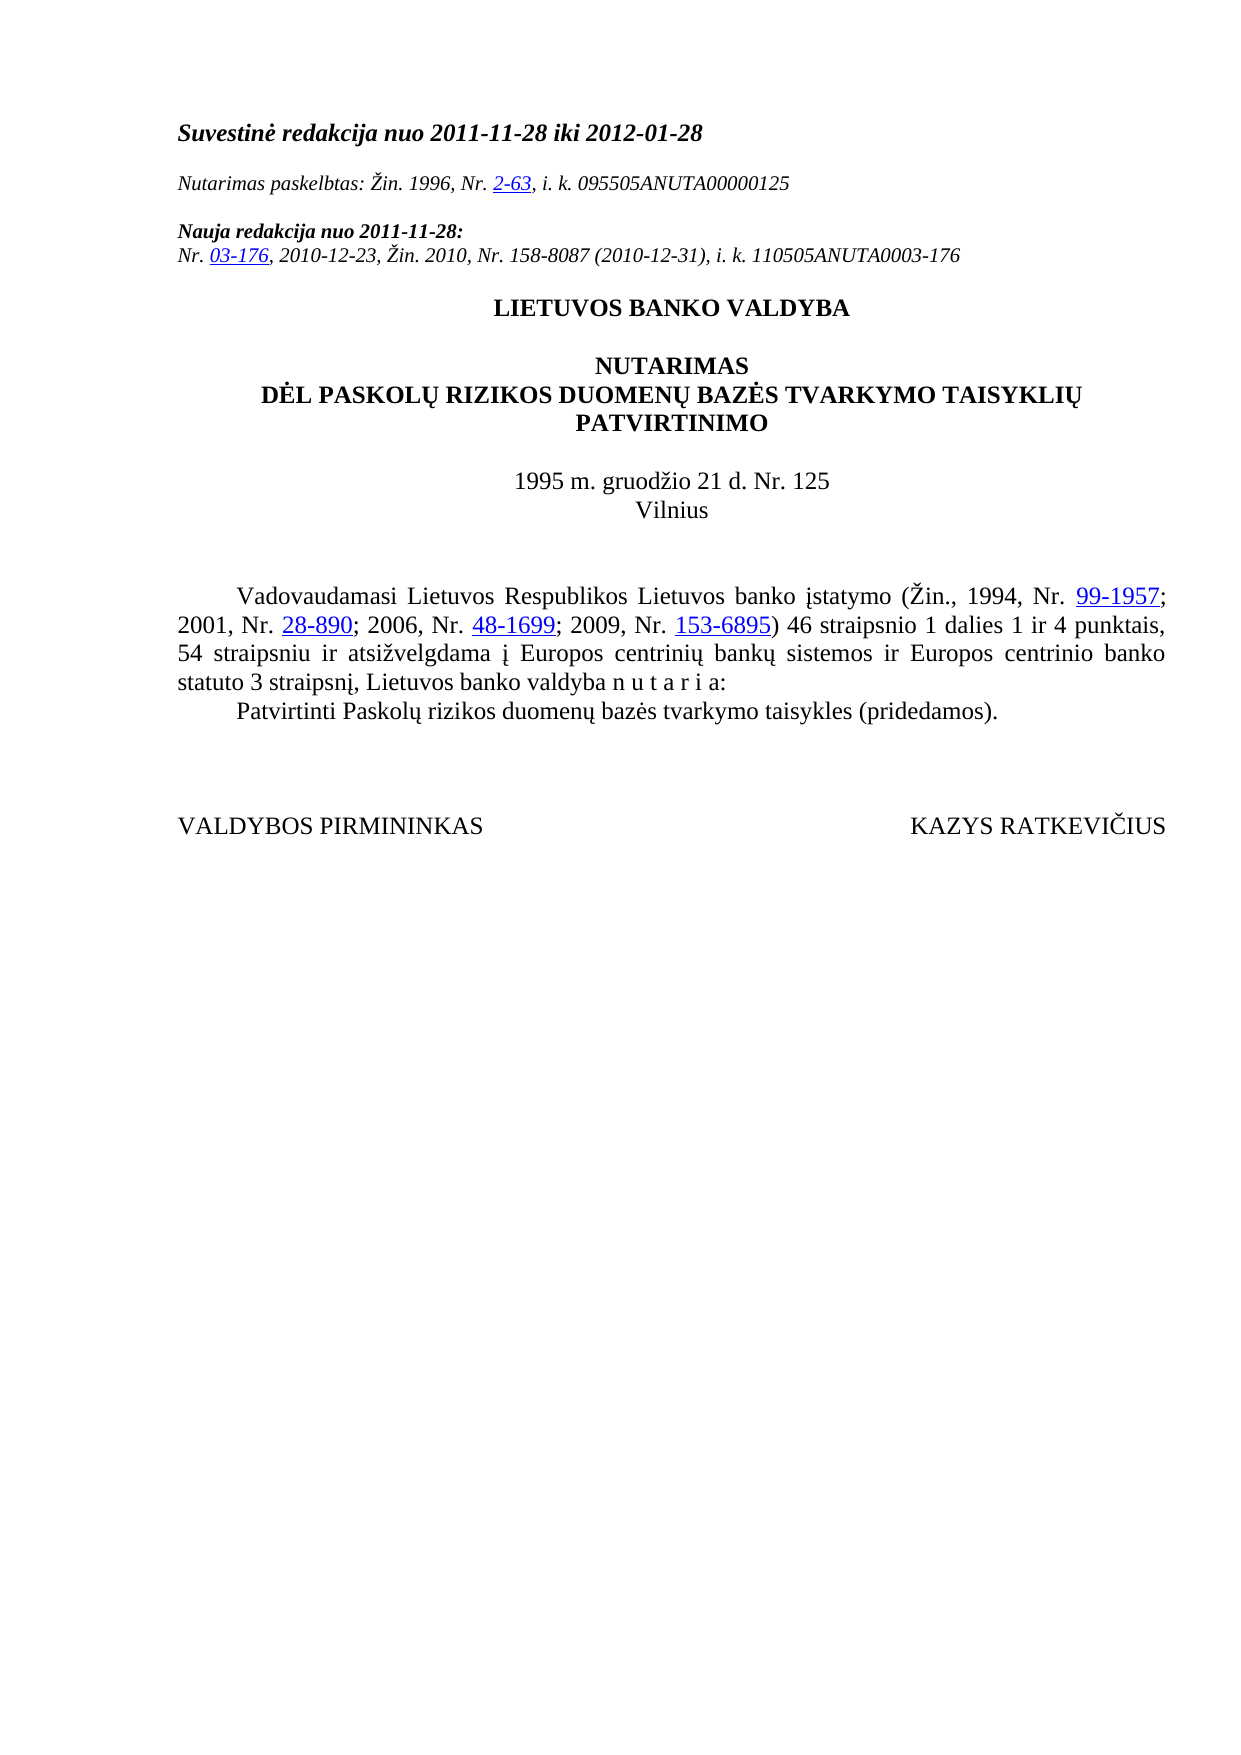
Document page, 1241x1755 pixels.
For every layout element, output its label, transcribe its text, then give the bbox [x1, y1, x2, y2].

text Nr. 03-176, 2010-12-23, Žin. 2010, Nr. 158-8087 (2010-12-31), i. k. 110505ANUTA0003-176 [177, 243, 1166, 267]
text 1995 m. gruodžio 21 d. Nr. 125 [177, 466, 1166, 495]
text Patvirtinti Paskolų rizikos duomenų bazės tvarkymo taisykles (pridedamos). [177, 696, 1166, 725]
text LIETUVOS BANKO VALDYBA [177, 293, 1166, 322]
text Vadovaudamasi Lietuvos Respublikos Lietuvos banko įstatymo (Žin., 1994, Nr. 99-1957; 2001, Nr. 28-890; 2006, Nr. 48-1699; 2009, Nr. 153-6895) 46 straipsnio 1 dalies 1 ir 4 punktais, 54 straipsniu ir atsižvelgdama į Europos centrinių bankų sistemos ir Europos centrinio banko statuto 3 straipsnį, Lietuvos banko valdyba nutaria: [177, 581, 1166, 696]
text NUTARIMAS [177, 351, 1166, 380]
text DĖL PASKOLŲ RIZIKOS DUOMENŲ BAZĖS TVARKYMO TAISYKLIŲ PATVIRTINIMO [177, 380, 1166, 437]
text Vilnius [177, 495, 1166, 523]
text Suvestinė redakcija nuo 2011-11-28 iki 2012-01-28 [177, 118, 1166, 147]
text Nauja redakcija nuo 2011-11-28: [177, 219, 1166, 243]
text Nutarimas paskelbtas: Žin. 1996, Nr. 2-63, i. k. 095505ANUTA00000125 [177, 171, 1166, 195]
text VALDYBOS PIRMININKAS KAZYS RATKEVIČIUS [177, 811, 1166, 840]
